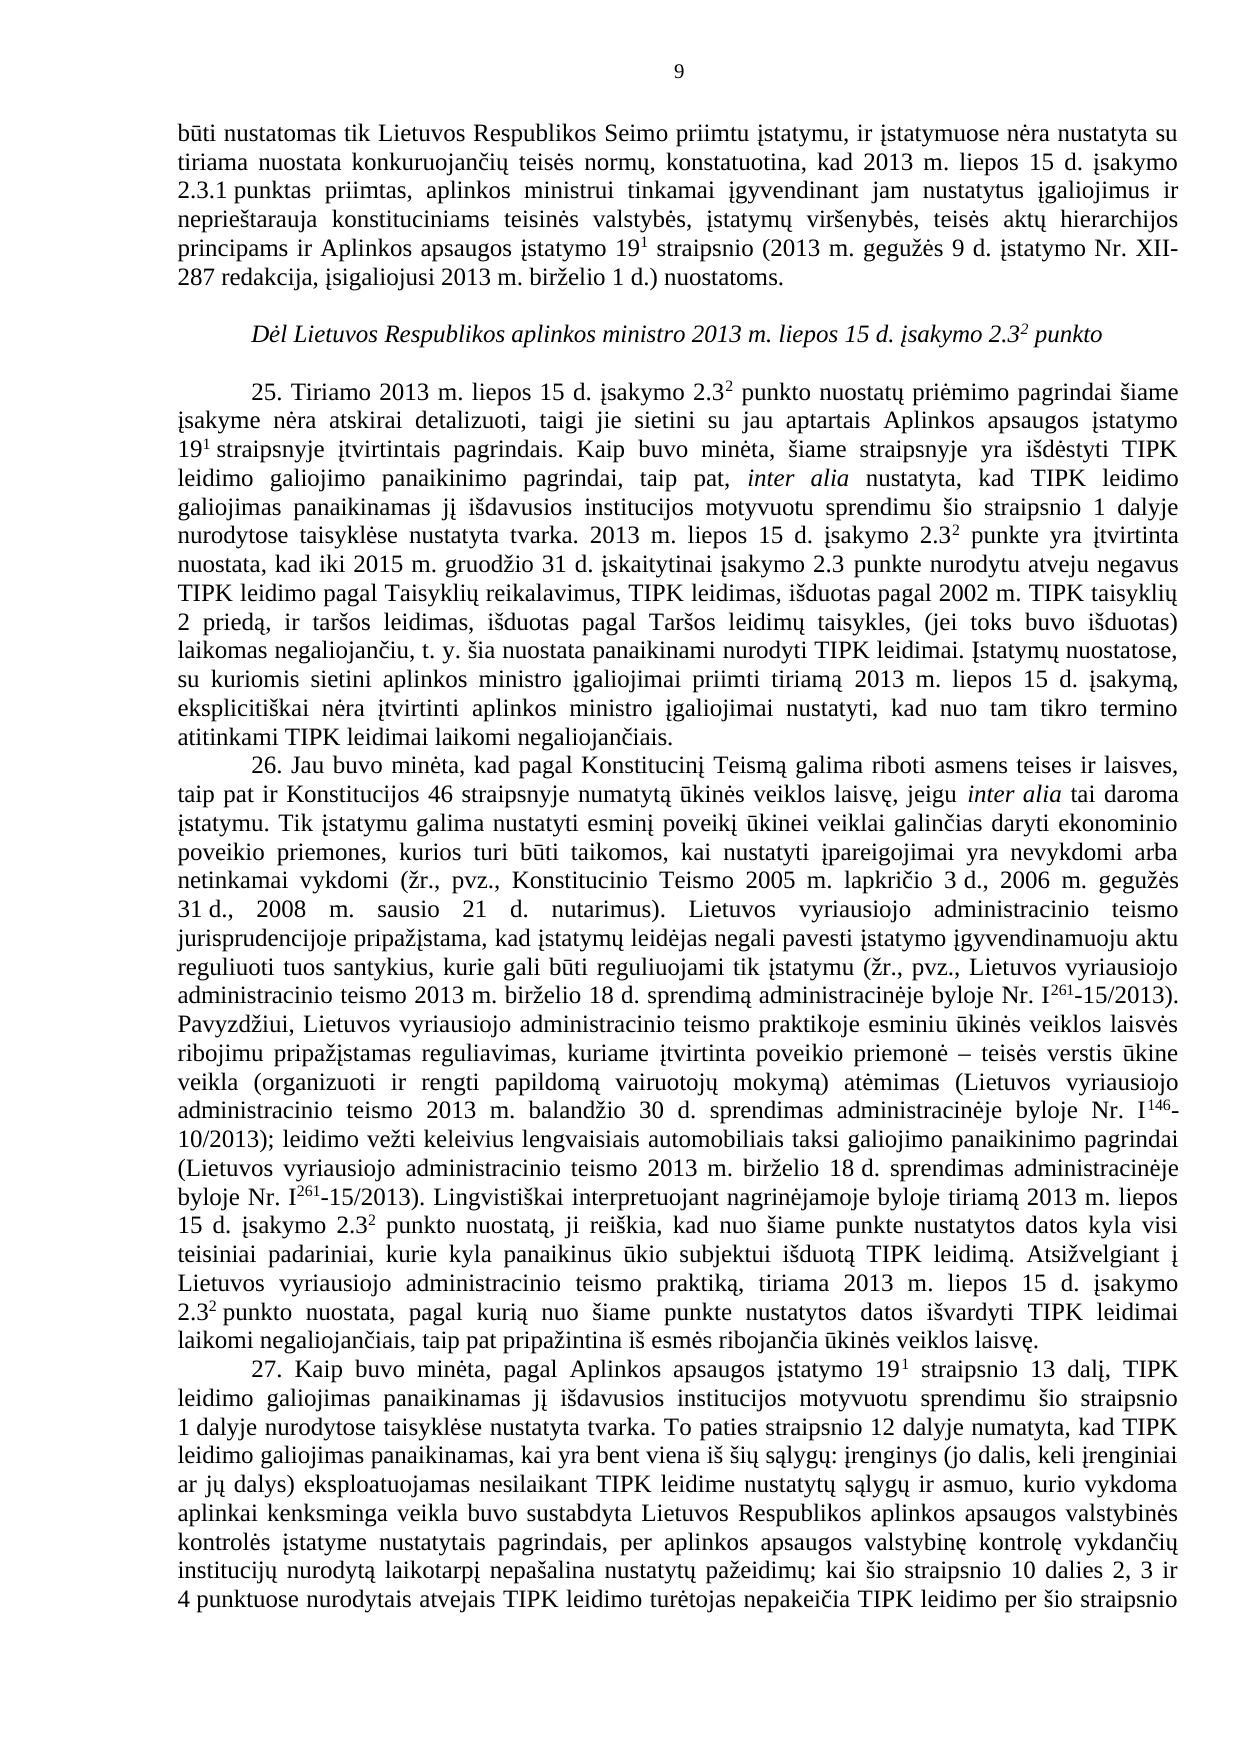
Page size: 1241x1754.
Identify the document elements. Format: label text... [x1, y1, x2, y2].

text būti nustatomas tik Lietuvos Respublikos Seimo priimtu įstatymu, ir įstatymuose nėra nustatyta su tiriama nuostata konkuruojančių teisės normų, konstatuotina, kad 2013 m. liepos 15 d. įsakymo 2.3.1 punktas priimtas, aplinkos ministrui tinkamai įgyvendinant jam nustatytus įgaliojimus ir neprieštarauja konstituciniams teisinės valstybės, įstatymų viršenybės, teisės aktų hierarchijos principams ir Aplinkos apsaugos įstatymo 191 straipsnio (2013 m. gegužės 9 d. įstatymo Nr. XII-287 redakcija, įsigaliojusi 2013 m. birželio 1 d.) nuostatoms. [177, 118, 1179, 291]
text Dėl Lietuvos Respublikos aplinkos ministro 2013 m. liepos 15 d. įsakymo 2.32 punkto [177, 319, 1179, 348]
text 27. Kaip buvo minėta, pagal Aplinkos apsaugos įstatymo 191 straipsnio 13 dalį, TIPK leidimo galiojimas panaikinamas jį išdavusios institucijos motyvuotu sprendimu šio straipsnio 1 dalyje nurodytose taisyklėse nustatyta tvarka. To paties straipsnio 12 dalyje numatyta, kad TIPK leidimo galiojimas panaikinamas, kai yra bent viena iš šių sąlygų: įrenginys (jo dalis, keli įrenginiai ar jų dalys) eksploatuojamas nesilaikant TIPK leidime nustatytų sąlygų ir asmuo, kurio vykdoma aplinkai kenksminga veikla buvo sustabdyta Lietuvos Respublikos aplinkos apsaugos valstybinės kontrolės įstatyme nustatytais pagrindais, per aplinkos apsaugos valstybinę kontrolę vykdančių institucijų nurodytą laikotarpį nepašalina nustatytų pažeidimų; kai šio straipsnio 10 dalies 2, 3 ir 4 punktuose nurodytais atvejais TIPK leidimo turėtojas nepakeičia TIPK leidimo per šio straipsnio [177, 1354, 1179, 1613]
text 25. Tiriamo 2013 m. liepos 15 d. įsakymo 2.32 punkto nuostatų priėmimo pagrindai šiame įsakyme nėra atskirai detalizuoti, taigi jie sietini su jau aptartais Aplinkos apsaugos įstatymo 191 straipsnyje įtvirtintais pagrindais. Kaip buvo minėta, šiame straipsnyje yra išdėstyti TIPK leidimo galiojimo panaikinimo pagrindai, taip pat, inter alia nustatyta, kad TIPK leidimo galiojimas panaikinamas jį išdavusios institucijos motyvuotu sprendimu šio straipsnio 1 dalyje nurodytose taisyklėse nustatyta tvarka. 2013 m. liepos 15 d. įsakymo 2.32 punkte yra įtvirtinta nuostata, kad iki 2015 m. gruodžio 31 d. įskaitytinai įsakymo 2.3 punkte nurodytu atveju negavus TIPK leidimo pagal Taisyklių reikalavimus, TIPK leidimas, išduotas pagal 2002 m. TIPK taisyklių 2 priedą, ir taršos leidimas, išduotas pagal Taršos leidimų taisykles, (jei toks buvo išduotas) laikomas negaliojančiu, t. y. šia nuostata panaikinami nurodyti TIPK leidimai. Įstatymų nuostatose, su kuriomis sietini aplinkos ministro įgaliojimai priimti tiriamą 2013 m. liepos 15 d. įsakymą, eksplicitiškai nėra įtvirtinti aplinkos ministro įgaliojimai nustatyti, kad nuo tam tikro termino atitinkami TIPK leidimai laikomi negaliojančiais. [177, 377, 1179, 751]
text 26. Jau buvo minėta, kad pagal Konstitucinį Teismą galima riboti asmens teises ir laisves, taip pat ir Konstitucijos 46 straipsnyje numatytą ūkinės veiklos laisvę, jeigu inter alia tai daroma įstatymu. Tik įstatymu galima nustatyti esminį poveikį ūkinei veiklai galinčias daryti ekonominio poveikio priemones, kurios turi būti taikomos, kai nustatyti įpareigojimai yra nevykdomi arba netinkamai vykdomi (žr., pvz., Konstitucinio Teismo 2005 m. lapkričio 3 d., 2006 m. gegužės 31 d., 2008 m. sausio 21 d. nutarimus). Lietuvos vyriausiojo administracinio teismo jurisprudencijoje pripažįstama, kad įstatymų leidėjas negali pavesti įstatymo įgyvendinamuoju aktu reguliuoti tuos santykius, kurie gali būti reguliuojami tik įstatymu (žr., pvz., Lietuvos vyriausiojo administracinio teismo 2013 m. birželio 18 d. sprendimą administracinėje byloje Nr. I261-15/2013). Pavyzdžiui, Lietuvos vyriausiojo administracinio teismo praktikoje esminiu ūkinės veiklos laisvės ribojimu pripažįstamas reguliavimas, kuriame įtvirtinta poveikio priemonė – teisės verstis ūkine veikla (organizuoti ir rengti papildomą vairuotojų mokymą) atėmimas (Lietuvos vyriausiojo administracinio teismo 2013 m. balandžio 30 d. sprendimas administracinėje byloje Nr. I146-10/2013); leidimo vežti keleivius lengvaisiais automobiliais taksi galiojimo panaikinimo pagrindai (Lietuvos vyriausiojo administracinio teismo 2013 m. birželio 18 d. sprendimas administracinėje byloje Nr. I261-15/2013). Lingvistiškai interpretuojant nagrinėjamoje byloje tiriamą 2013 m. liepos 15 d. įsakymo 2.32 punkto nuostatą, ji reiškia, kad nuo šiame punkte nustatytos datos kyla visi teisiniai padariniai, kurie kyla panaikinus ūkio subjektui išduotą TIPK leidimą. Atsižvelgiant į Lietuvos vyriausiojo administracinio teismo praktiką, tiriama 2013 m. liepos 15 d. įsakymo 2.32 punkto nuostata, pagal kurią nuo šiame punkte nustatytos datos išvardyti TIPK leidimai laikomi negaliojančiais, taip pat pripažintina iš esmės ribojančia ūkinės veiklos laisvę. [177, 751, 1179, 1354]
